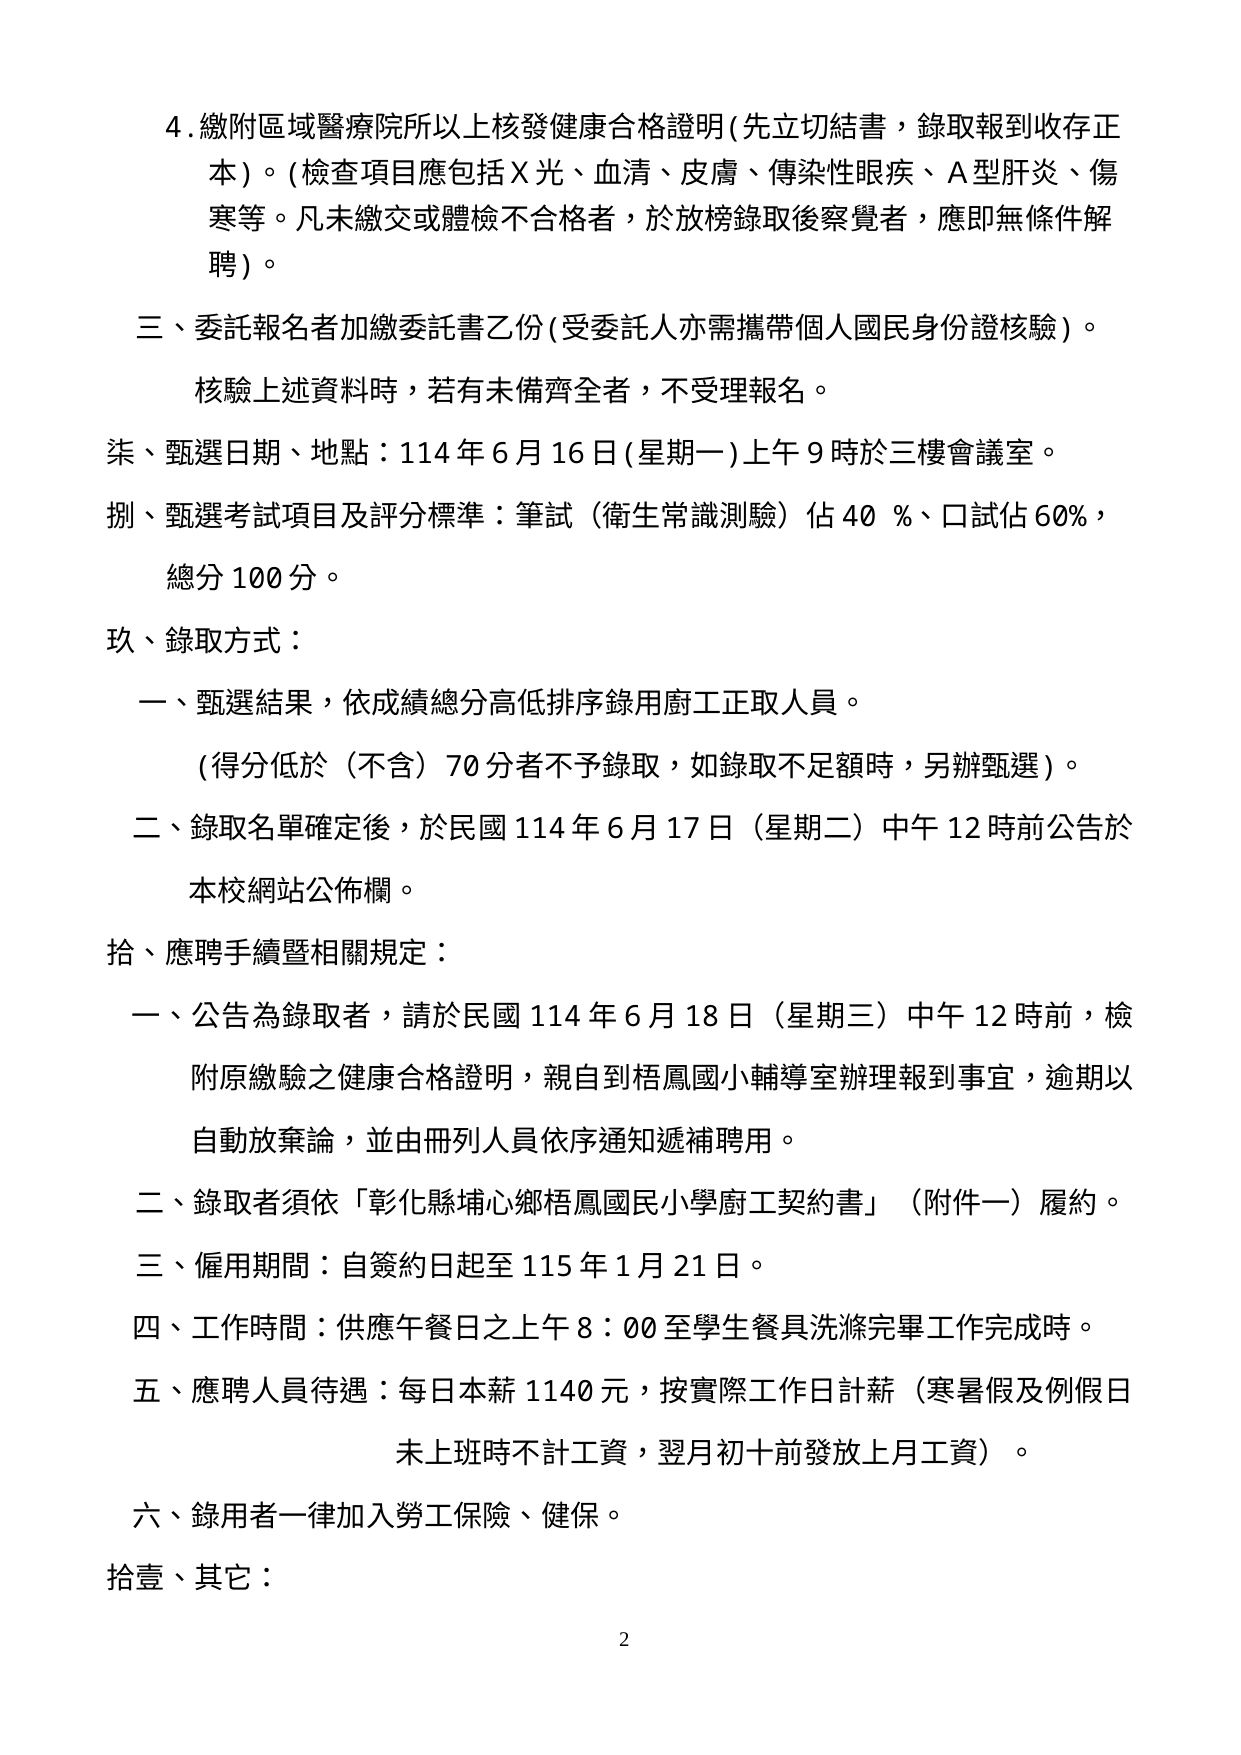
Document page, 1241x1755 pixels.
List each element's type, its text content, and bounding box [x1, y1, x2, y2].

text 三、僱用期間：自簽約日起至115年1月21日。 [106, 1222, 1134, 1284]
text 二、錄取者須依「彰化縣埔心鄉梧鳳國民小學廚工契約書」（附件一）履約。 [135, 1159, 1134, 1222]
text 一、公告為錄取者，請於民國114年6月18日（星期三）中午12時前，檢附原繳驗之健康合格證明，親自到梧鳳國小輔導室辦理報到事宜，逾期以自動放棄論，並由冊列人員依序通知遞補聘用。 [131, 972, 1134, 1159]
text 三、委託報名者加繳委託書乙份(受委託人亦需攜帶個人國民身份證核驗)。 [106, 284, 1134, 347]
text 五、應聘人員待遇：每日本薪1140元，按實際工作日計薪（寒暑假及例假日未上班時不計工資，翌月初十前發放上月工資）。 [132, 1347, 1134, 1472]
text 核驗上述資料時，若有未備齊全者，不受理報名。 [106, 347, 1134, 409]
text 二、錄取名單確定後，於民國114年6月17日（星期二）中午12時前公告於本校網站公佈欄。 [133, 784, 1134, 909]
text 柒、甄選日期、地點：114年6月16日(星期一)上午9時於三樓會議室。 [106, 409, 1134, 472]
text 玖、錄取方式： [106, 597, 1134, 659]
text 4.繳附區域醫療院所以上核發健康合格證明(先立切結書，錄取報到收存正本)。(檢查項目應包括Ｘ光、血清、皮膚、傳染性眼疾、Ａ型肝炎、傷寒等。凡未繳交或體檢不合格者，於放榜錄取後察覺者，應即無條件解聘)。 [164, 101, 1134, 284]
text 四、工作時間：供應午餐日之上午8：00至學生餐具洗滌完畢工作完成時。 [132, 1284, 1134, 1347]
text 拾、應聘手續暨相關規定： [106, 909, 1134, 972]
text 拾壹、其它： [106, 1534, 1134, 1597]
text 一、甄選結果，依成績總分高低排序錄用廚工正取人員。 (得分低於（不含）70分者不予錄取，如錄取不足額時，另辦甄選)。 [138, 659, 1134, 784]
text 六、錄用者一律加入勞工保險、健保。 [132, 1472, 1134, 1534]
text 捌、甄選考試項目及評分標準：筆試（衛生常識測驗）佔40 %、口試佔60%，總分100分。 [106, 472, 1134, 597]
